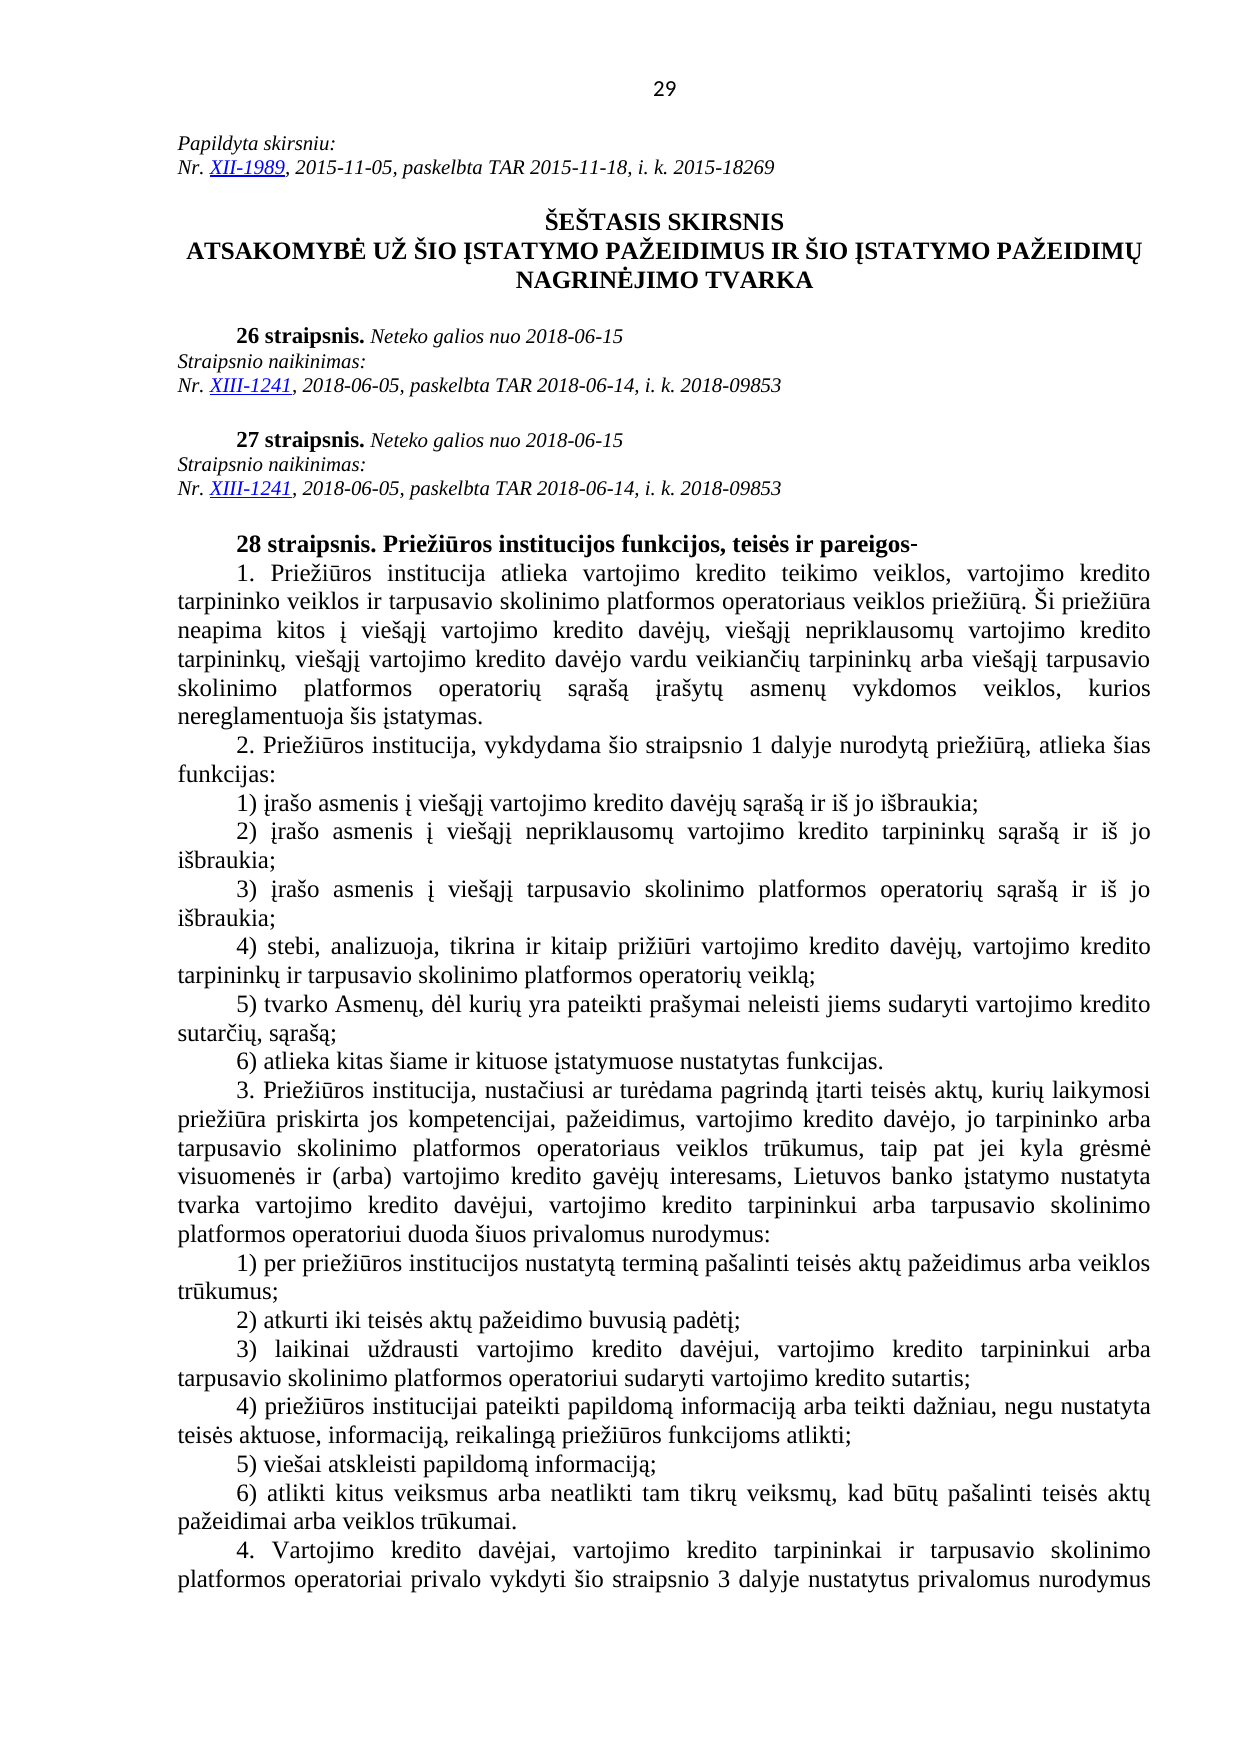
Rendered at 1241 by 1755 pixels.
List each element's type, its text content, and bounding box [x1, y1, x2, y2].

text 3) įrašo asmenis į viešąjį tarpusavio skolinimo platformos operatorių sąrašą ir iš jo išbraukia; [177, 874, 1152, 931]
text Papildyta skirsniu: [177, 131, 1152, 155]
text 6) atlieka kitas šiame ir kituose įstatymuose nustatytas funkcijas. [177, 1046, 1152, 1075]
text 28 straipsnis. Priežiūros institucijos funkcijos, teisės ir pareigos [177, 529, 1152, 558]
text 1. Priežiūros institucija atlieka vartojimo kredito teikimo veiklos, vartojimo kredito tarpininko veiklos ir tarpusavio skolinimo platformos operatoriaus veiklos priežiūrą. Ši priežiūra neapima kitos į viešąjį vartojimo kredito davėjų, viešąjį nepriklausomų vartojimo kredito tarpininkų, viešąjį vartojimo kredito davėjo vardu veikiančių tarpininkų arba viešąjį tarpusavio skolinimo platformos operatorių sąrašą įrašytų asmenų vykdomos veiklos, kurios nereglamentuoja šis įstatymas. [177, 558, 1152, 730]
text šeštasis SKIRSNIS [177, 207, 1152, 236]
text Straipsnio naikinimas: [177, 349, 1152, 373]
text ATSAKOMYBĖ UŽ ŠIO ĮSTATYMO PAŽEIDIMUS IR ŠIO ĮSTATYMO PAŽEIDIMŲ NAGRINĖJIMO TVARKA [177, 236, 1152, 294]
text 3) laikinai uždrausti vartojimo kredito davėjui, vartojimo kredito tarpininkui arba tarpusavio skolinimo platformos operatoriui sudaryti vartojimo kredito sutartis; [177, 1334, 1152, 1391]
text Straipsnio naikinimas: [177, 452, 1152, 476]
text 4) stebi, analizuoja, tikrina ir kitaip prižiūri vartojimo kredito davėjų, vartojimo kredito tarpininkų ir tarpusavio skolinimo platformos operatorių veiklą; [177, 931, 1152, 989]
text Nr. XIII-1241, 2018-06-05, paskelbta TAR 2018-06-14, i. k. 2018-09853 [177, 373, 1152, 397]
text 4. Vartojimo kredito davėjai, vartojimo kredito tarpininkai ir tarpusavio skolinimo platformos operatoriai privalo vykdyti šio straipsnio 3 dalyje nustatytus privalomus nurodymus [177, 1535, 1152, 1593]
text 2) įrašo asmenis į viešąjį nepriklausomų vartojimo kredito tarpininkų sąrašą ir iš jo išbraukia; [177, 816, 1152, 874]
text 26 straipsnis. Neteko galios nuo 2018-06-15 [177, 322, 1152, 349]
text 5) viešai atskleisti papildomą informaciją; [177, 1449, 1152, 1478]
text 6) atlikti kitus veiksmus arba neatlikti tam tikrų veiksmų, kad būtų pašalinti teisės aktų pažeidimai arba veiklos trūkumai. [177, 1478, 1152, 1535]
text Nr. XII-1989, 2015-11-05, paskelbta TAR 2015-11-18, i. k. 2015-18269 [177, 155, 1152, 179]
text 5) tvarko Asmenų, dėl kurių yra pateikti prašymai neleisti jiems sudaryti vartojimo kredito sutarčių, sąrašą; [177, 989, 1152, 1046]
text 1) per priežiūros institucijos nustatytą terminą pašalinti teisės aktų pažeidimus arba veiklos trūkumus; [177, 1248, 1152, 1305]
text Nr. XIII-1241, 2018-06-05, paskelbta TAR 2018-06-14, i. k. 2018-09853 [177, 476, 1152, 500]
text 27 straipsnis. Neteko galios nuo 2018-06-15 [177, 426, 1152, 452]
text 2) atkurti iki teisės aktų pažeidimo buvusią padėtį; [177, 1305, 1152, 1334]
text 4) priežiūros institucijai pateikti papildomą informaciją arba teikti dažniau, negu nustatyta teisės aktuose, informaciją, reikalingą priežiūros funkcijoms atlikti; [177, 1391, 1152, 1449]
text 2. Priežiūros institucija, vykdydama šio straipsnio 1 dalyje nurodytą priežiūrą, atlieka šias funkcijas: [177, 730, 1152, 788]
text 3. Priežiūros institucija, nustačiusi ar turėdama pagrindą įtarti teisės aktų, kurių laikymosi priežiūra priskirta jos kompetencijai, pažeidimus, vartojimo kredito davėjo, jo tarpininko arba tarpusavio skolinimo platformos operatoriaus veiklos trūkumus, taip pat jei kyla grėsmė visuomenės ir (arba) vartojimo kredito gavėjų interesams, Lietuvos banko įstatymo nustatyta tvarka vartojimo kredito davėjui, vartojimo kredito tarpininkui arba tarpusavio skolinimo platformos operatoriui duoda šiuos privalomus nurodymus: [177, 1075, 1152, 1248]
text 1) įrašo asmenis į viešąjį vartojimo kredito davėjų sąrašą ir iš jo išbraukia; [177, 788, 1152, 816]
